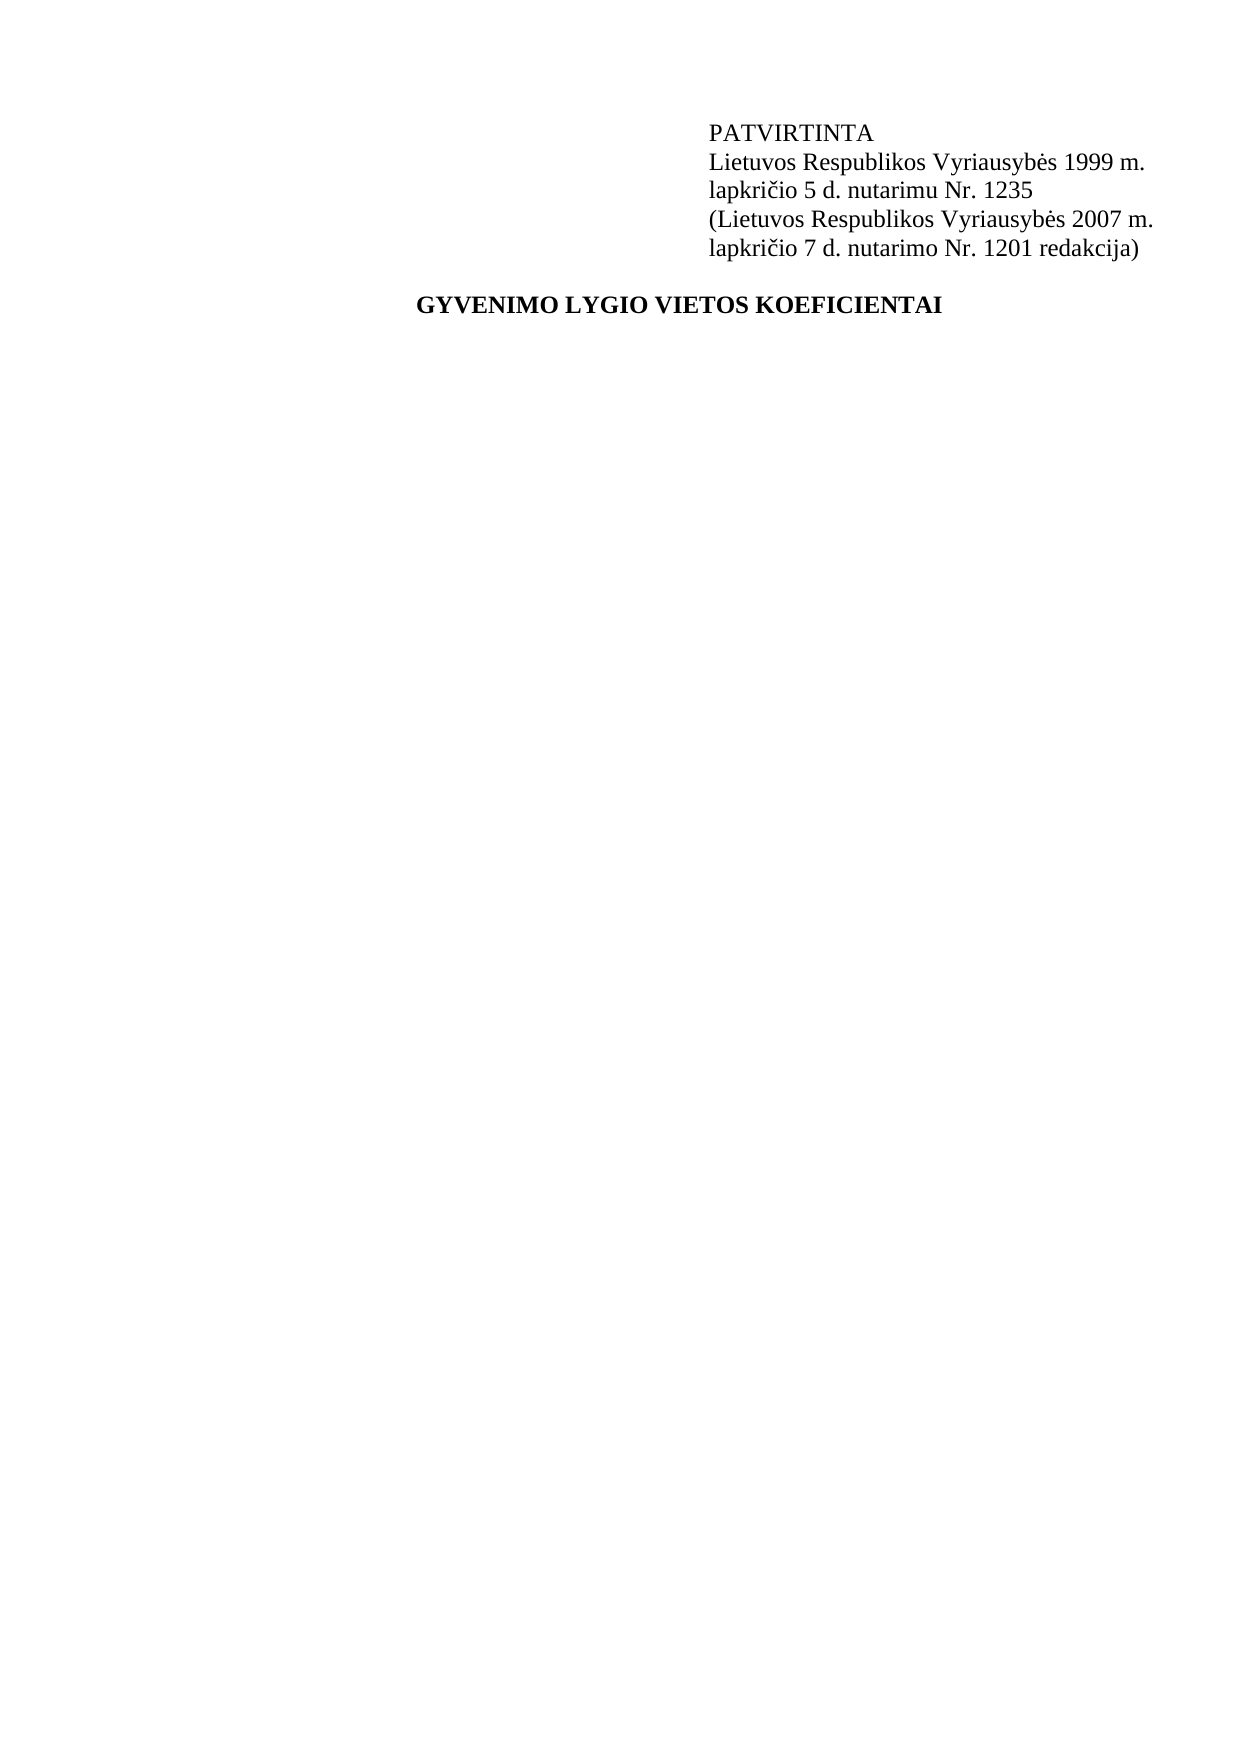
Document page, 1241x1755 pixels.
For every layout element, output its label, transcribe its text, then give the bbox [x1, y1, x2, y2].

text lapkričio 5 d. nutarimu Nr. 1235 [177, 176, 1181, 204]
text Lietuvos Respublikos Vyriausybės 1999 m. [177, 147, 1181, 176]
text Patvirtinta [177, 118, 1181, 147]
text gyvenimo lygio vietos koeficientai [177, 291, 1181, 319]
text lapkričio 7 d. nutarimo Nr. 1201 redakcija) [177, 233, 1181, 262]
text (Lietuvos Respublikos Vyriausybės 2007 m. [177, 204, 1181, 233]
